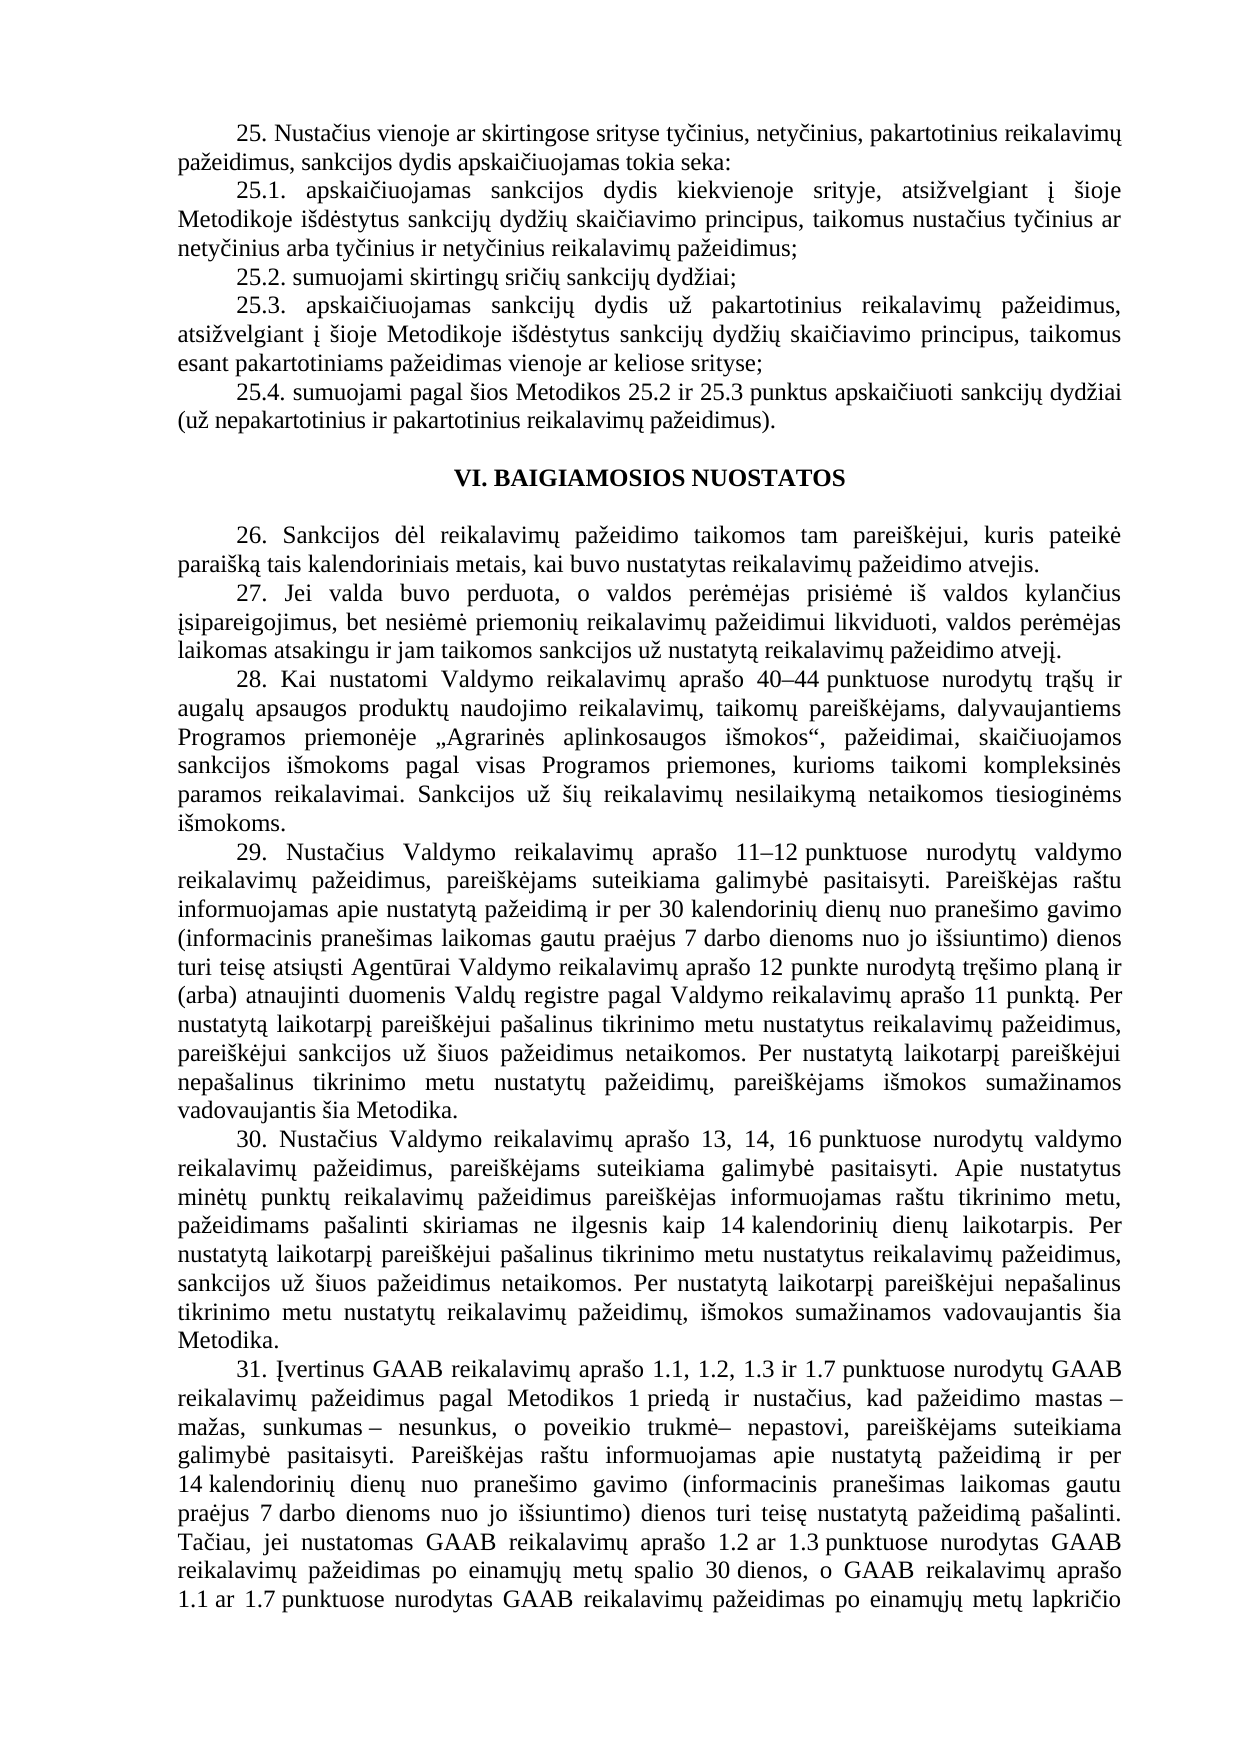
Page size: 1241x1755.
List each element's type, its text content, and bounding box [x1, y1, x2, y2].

text 25.3. apskaičiuojamas sankcijų dydis už pakartotinius reikalavimų pažeidimus, atsižvelgiant į šioje Metodikoje išdėstytus sankcijų dydžių skaičiavimo principus, taikomus esant pakartotiniams pažeidimas vienoje ar keliose srityse; [177, 291, 1122, 377]
text VI. Baigiamosios Nuostatos [177, 463, 1122, 492]
text 26. Sankcijos dėl reikalavimų pažeidimo taikomos tam pareiškėjui, kuris pateikė paraišką tais kalendoriniais metais, kai buvo nustatytas reikalavimų pažeidimo atvejis. [177, 521, 1122, 578]
text 25.1. apskaičiuojamas sankcijos dydis kiekvienoje srityje, atsižvelgiant į šioje Metodikoje išdėstytus sankcijų dydžių skaičiavimo principus, taikomus nustačius tyčinius ar netyčinius arba tyčinius ir netyčinius reikalavimų pažeidimus; [177, 176, 1122, 262]
text 25.4. sumuojami pagal šios Metodikos 25.2 ir 25.3 punktus apskaičiuoti sankcijų dydžiai (už nepakartotinius ir pakartotinius reikalavimų pažeidimus). [177, 377, 1122, 434]
text 27. Jei valda buvo perduota, o valdos perėmėjas prisiėmė iš valdos kylančius įsipareigojimus, bet nesiėmė priemonių reikalavimų pažeidimui likviduoti, valdos perėmėjas laikomas atsakingu ir jam taikomos sankcijos už nustatytą reikalavimų pažeidimo atvejį. [177, 578, 1122, 664]
text 25. Nustačius vienoje ar skirtingose srityse tyčinius, netyčinius, pakartotinius reikalavimų pažeidimus, sankcijos dydis apskaičiuojamas tokia seka: [177, 118, 1122, 176]
text 28. Kai nustatomi Valdymo reikalavimų aprašo 40–44 punktuose nurodytų trąšų ir augalų apsaugos produktų naudojimo reikalavimų, taikomų pareiškėjams, dalyvaujantiems Programos priemonėje „Agrarinės aplinkosaugos išmokos“, pažeidimai, skaičiuojamos sankcijos išmokoms pagal visas Programos priemones, kurioms taikomi kompleksinės paramos reikalavimai. Sankcijos už šių reikalavimų nesilaikymą netaikomos tiesioginėms išmokoms. [177, 664, 1122, 837]
text 25.2. sumuojami skirtingų sričių sankcijų dydžiai; [177, 262, 1122, 291]
text 31. Įvertinus GAAB reikalavimų aprašo 1.1, 1.2, 1.3 ir 1.7 punktuose nurodytų GAAB reikalavimų pažeidimus pagal Metodikos 1 priedą ir nustačius, kad pažeidimo mastas – mažas, sunkumas – nesunkus, o poveikio trukmė– nepastovi, pareiškėjams suteikiama galimybė pasitaisyti. Pareiškėjas raštu informuojamas apie nustatytą pažeidimą ir per 14 kalendorinių dienų nuo pranešimo gavimo (informacinis pranešimas laikomas gautu praėjus 7 darbo dienoms nuo jo išsiuntimo) dienos turi teisę nustatytą pažeidimą pašalinti. Tačiau, jei nustatomas GAAB reikalavimų aprašo 1.2 ar 1.3 punktuose nurodytas GAAB reikalavimų pažeidimas po einamųjų metų spalio 30 dienos, o GAAB reikalavimų aprašo 1.1 ar 1.7 punktuose nurodytas GAAB reikalavimų pažeidimas po einamųjų metų lapkričio [177, 1354, 1122, 1613]
text 30. Nustačius Valdymo reikalavimų aprašo 13, 14, 16 punktuose nurodytų valdymo reikalavimų pažeidimus, pareiškėjams suteikiama galimybė pasitaisyti. Apie nustatytus minėtų punktų reikalavimų pažeidimus pareiškėjas informuojamas raštu tikrinimo metu, pažeidimams pašalinti skiriamas ne ilgesnis kaip 14 kalendorinių dienų laikotarpis. Per nustatytą laikotarpį pareiškėjui pašalinus tikrinimo metu nustatytus reikalavimų pažeidimus, sankcijos už šiuos pažeidimus netaikomos. Per nustatytą laikotarpį pareiškėjui nepašalinus tikrinimo metu nustatytų reikalavimų pažeidimų, išmokos sumažinamos vadovaujantis šia Metodika. [177, 1124, 1122, 1354]
text 29. Nustačius Valdymo reikalavimų aprašo 11–12 punktuose nurodytų valdymo reikalavimų pažeidimus, pareiškėjams suteikiama galimybė pasitaisyti. Pareiškėjas raštu informuojamas apie nustatytą pažeidimą ir per 30 kalendorinių dienų nuo pranešimo gavimo (informacinis pranešimas laikomas gautu praėjus 7 darbo dienoms nuo jo išsiuntimo) dienos turi teisę atsiųsti Agentūrai Valdymo reikalavimų aprašo 12 punkte nurodytą tręšimo planą ir (arba) atnaujinti duomenis Valdų registre pagal Valdymo reikalavimų aprašo 11 punktą. Per nustatytą laikotarpį pareiškėjui pašalinus tikrinimo metu nustatytus reikalavimų pažeidimus, pareiškėjui sankcijos už šiuos pažeidimus netaikomos. Per nustatytą laikotarpį pareiškėjui nepašalinus tikrinimo metu nustatytų pažeidimų, pareiškėjams išmokos sumažinamos vadovaujantis šia Metodika. [177, 837, 1122, 1124]
